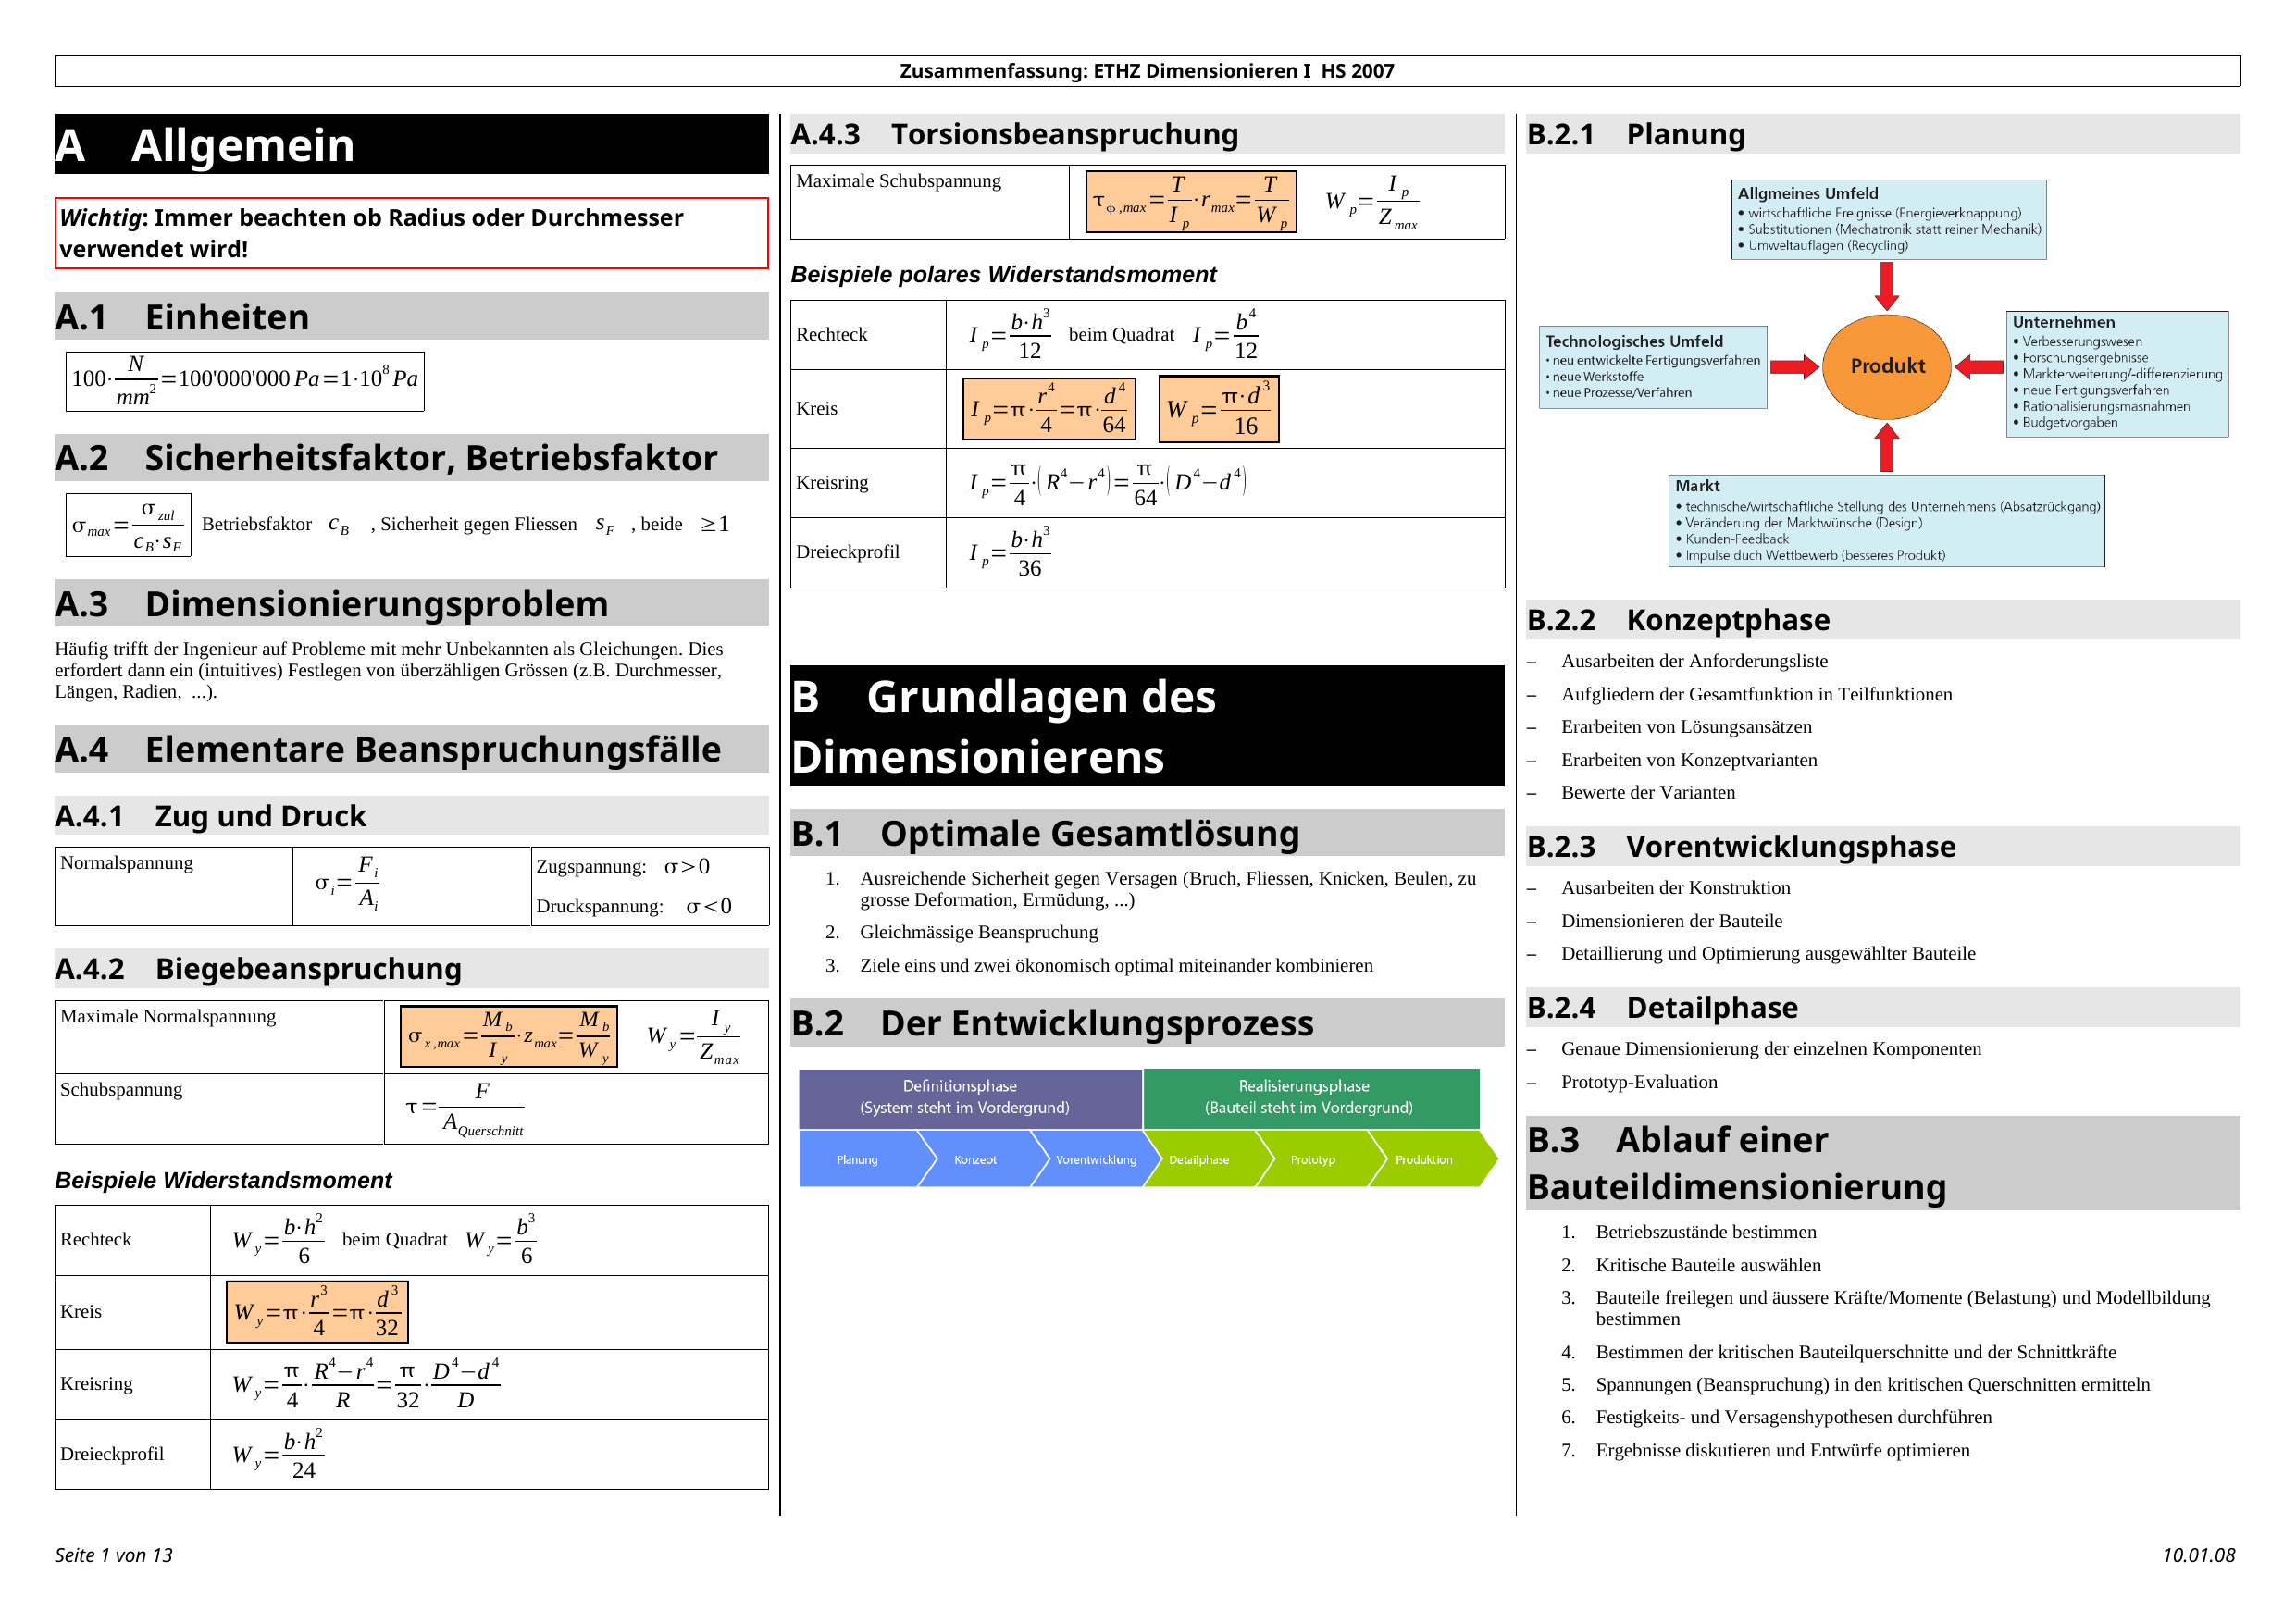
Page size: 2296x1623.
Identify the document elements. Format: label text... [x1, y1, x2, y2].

list Festigkeits- und Versagenshypothesen durchführen [1561, 1406, 2240, 1428]
table_cell Kreis [791, 370, 946, 448]
subtitle Allgemein [55, 114, 769, 174]
table_cell [211, 1276, 768, 1349]
subtitle Beispiele polares Widerstandsmoment [790, 262, 1505, 288]
table_cell Dreieckprofil [791, 518, 946, 588]
subtitle Grundlagen des Dimensionierens [790, 665, 1505, 786]
subtitle Dimensionierungsproblem [55, 579, 769, 626]
subtitle Detailphase [1526, 987, 2240, 1027]
table_cell Schubspannung [56, 1074, 383, 1144]
table_cell Dreieckprofil [56, 1420, 210, 1489]
table_cell Kreis [56, 1276, 210, 1349]
table_cell [211, 1350, 768, 1419]
table_cell [947, 370, 1505, 448]
subtitle Vorentwicklungsphase [1526, 826, 2240, 866]
subtitle Optimale Gesamtlösung [790, 809, 1505, 856]
list Ergebnisse diskutieren und Entwürfe optimieren [1561, 1440, 2240, 1461]
table_cell [947, 449, 1505, 517]
text Wichtig: Immer beachten ob Radius oder Durchmesser verwendet wird! [56, 199, 767, 267]
list Spannungen (Beanspruchung) in den kritischen Querschnitten ermitteln [1561, 1374, 2240, 1395]
list Ausarbeiten der Anforderungsliste [1526, 650, 2240, 672]
text Häufig trifft der Ingenieur auf Probleme mit mehr Unbekannten als Gleichungen. Dies erfordert dann ein (intuitives) Festlegen von überzähligen Grössen (z.B. Durchmesser, Längen, Radien, ...). [55, 638, 769, 702]
text Betriebsfaktor , Sicherheit gegen Fliessen, beide [67, 494, 191, 556]
subtitle Zug und Druck [55, 796, 769, 835]
list Kritische Bauteile auswählen [1561, 1255, 2240, 1276]
table_cell Kreisring [56, 1350, 210, 1419]
subtitle Sicherheitsfaktor, Betriebsfaktor [55, 434, 769, 481]
subtitle Einheiten [55, 292, 769, 340]
table_header Maximale Normalspannung [56, 1001, 383, 1073]
table_header Rechteck [56, 1206, 210, 1275]
table_header beim Quadrat [947, 301, 1505, 369]
text Betriebsfaktor , Sicherheit gegen Fliessen, beide [55, 492, 191, 556]
table_cell [947, 518, 1505, 588]
table_header Zugspannung: Druckspannung: [532, 848, 769, 925]
list Dimensionieren der Bauteile [1526, 911, 2240, 932]
table_header beim Quadrat [211, 1206, 768, 1275]
subtitle Elementare Beanspruchungsfälle [55, 725, 769, 773]
table_header [1070, 166, 1505, 239]
list Genaue Dimensionierung der einzelnen Komponenten [1526, 1038, 2240, 1059]
list Bestimmen der kritischen Bauteilquerschnitte und der Schnittkräfte [1561, 1341, 2240, 1363]
list Bewerte der Varianten [1526, 782, 2240, 803]
subtitle Der Entwicklungsprozess [790, 998, 1505, 1047]
table_header Maximale Schubspannung [791, 166, 1069, 239]
subtitle Ablauf einer Bauteildimensionierung [1526, 1116, 2240, 1210]
list Ziele eins und zwei ökonomisch optimal miteinander kombinieren [825, 955, 1505, 975]
list Aufgliedern der Gesamtfunktion in Teilfunktionen [1526, 684, 2240, 705]
list Detaillierung und Optimierung ausgewählter Bauteile [1526, 943, 2240, 964]
subtitle Beispiele Widerstandsmoment [55, 1167, 769, 1193]
list Bauteile freilegen und äussere Kräfte/Momente (Belastung) und Modellbildung bestimmen [1561, 1287, 2240, 1330]
table_header Normalspannung [56, 848, 292, 925]
subtitle Biegebeanspruchung [55, 948, 769, 988]
table_header Rechteck [791, 301, 946, 369]
list Gleichmässige Beanspruchung [825, 922, 1505, 943]
list Erarbeiten von Lösungsansätzen [1526, 716, 2240, 737]
subtitle Torsionsbeanspruchung [790, 114, 1505, 154]
table_header [385, 1001, 768, 1073]
table_cell [385, 1074, 768, 1144]
list Betriebszustände bestimmen [1561, 1221, 2240, 1243]
list Ausreichende Sicherheit gegen Versagen (Bruch, Fliessen, Knicken, Beulen, zu grosse Deformation, Ermüdung, ...) [825, 868, 1505, 911]
list Erarbeiten von Konzeptvarianten [1526, 749, 2240, 771]
subtitle Planung [1526, 114, 2240, 154]
table_header [293, 848, 530, 925]
table_cell Kreisring [791, 449, 946, 517]
list Ausarbeiten der Konstruktion [1526, 877, 2240, 898]
subtitle Konzeptphase [1526, 600, 2240, 639]
table_cell [211, 1420, 768, 1489]
text Betriebsfaktor , Sicherheit gegen Fliessen, beide [192, 492, 769, 556]
list Prototyp-Evaluation [1526, 1072, 2240, 1093]
